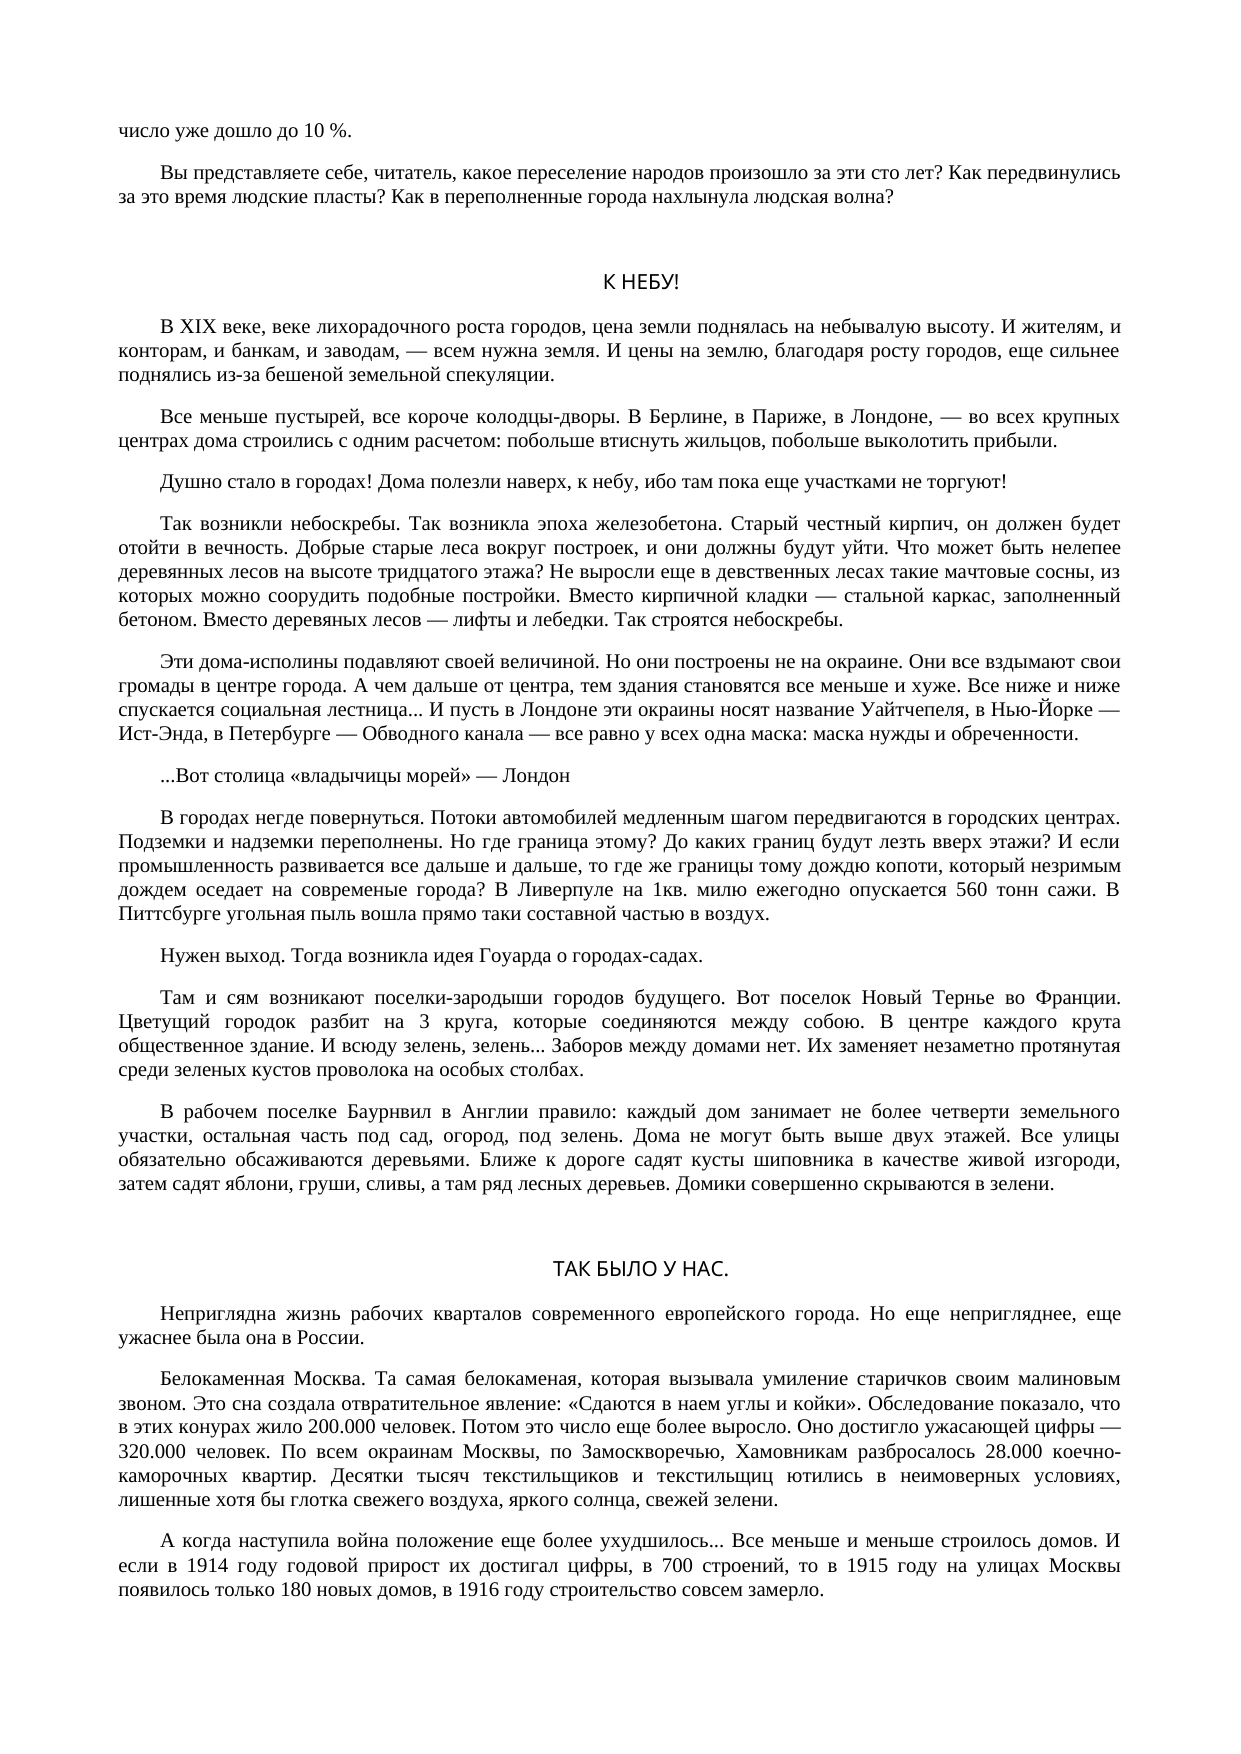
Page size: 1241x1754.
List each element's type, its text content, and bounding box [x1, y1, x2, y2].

text Неприглядна жизнь рабочих кварталов современного европейского города. Но еще непригляднее, еще ужаснее была она в России. [118, 1301, 1122, 1349]
text Нужен выход. Тогда возникла идея Гоyapда о городах-садах. [118, 943, 1122, 967]
text ...Вот столица «владычицы морей» — Лондон [118, 763, 1122, 787]
text В городах негде повернуться. Потоки автомобилей медленным шагом передвигаются в городских центрах. Подземки и надземки переполнены. Но где граница этому? До каких границ будут лезть вверх этажи? И если промышленность развивается все дальше и дальше, то где же границы тому дождю копоти, который незримым дождем оседает на современые города? В Ливерпуле на 1кв. милю ежегодно опускается 560 тонн сажи. В Питтсбурге угольная пыль вошла прямо таки составной частью в воздух. [118, 805, 1122, 925]
text Вы представляете себе, читатель, какое переселение народов произошло за эти сто лет? Как передвинулись за это время людские пласты? Как в переполненные города нахлынула людская волна? [118, 160, 1122, 208]
text ТАК БЫЛО У НАС. [118, 1254, 1122, 1283]
text число уже дошло до 10 %. [118, 118, 1122, 142]
text Так возникли небоскребы. Так возникла эпоха железобетона. Старый честный кирпич, он должен будет отойти в вечность. Добрые старые леса вокруг построек, и они должны будут уйти. Что может быть нелепее деревянных лесов на высоте тридцатого этажа? Не выросли еще в девственных лесах такие мачтовые сосны, из которых можно соорудить подобные постройки. Вместо кирпичной кладки — стальной каркас, заполненный бетоном. Вместо деревяных лесов — лифты и лебедки. Так строятся небоскребы. [118, 511, 1122, 631]
text Все меньше пустырей, все короче колодцы-дворы. В Берлине, в Париже, в Лондоне, — во всех крупных центрах дома строились с одним расчетом: побольше втиснуть жильцов, побольше выколотить прибыли. [118, 403, 1122, 452]
text Там и сям возникают поселки-зародыши городов будущего. Вот поселок Новый Тернье во Франции. Цветущий городок разбит на 3 круга, которые соединяются между собою. В центре каждого крута общественное здание. И всюду зелень, зелень... Заборов между домами нет. Их заменяет незаметно протянутая среди зеленых кустов проволока на особых столбах. [118, 985, 1122, 1081]
text Белокаменная Москва. Та самая белокаменая, которая вызывала умиление старичков своим малиновым звоном. Это сна создала отвратительное явление: «Сдаются в наем углы и койки». Обследование показало, что в этих конурах жило 200.000 человек. Потом это число еще более выросло. Оно достигло ужасающей цифры — 320.000 человек. По всем окраинам Москвы, по Замоскворечью, Хамовникам разбросалось 28.000 коечно-каморочных квартир. Десятки тысяч текстильщиков и текстильщиц ютились в неимоверных условиях, лишенные хотя бы глотка свежего воздуха, яркого солнца, свежей зелени. [118, 1366, 1122, 1511]
text Эти дома-исполины подавляют своей величиной. Но они построены не на окраине. Они все вздымают свои громады в центре города. А чем дальше от центра, тем здания становятся все меньше и хуже. Все ниже и ниже спускается социальная лестница... И пусть в Лондоне эти окраины носят название Уайтчепеля, в Нью-Йорке —Ист-Энда, в Петербурге — Обводного канала — все равно у всех одна маска: маска нужды и обреченности. [118, 649, 1122, 745]
text Душно стало в городах! Дома полезли наверх, к небу, ибо там пока еще участками не торгуют! [118, 469, 1122, 493]
text А когда наступила война положение еще более ухудшилось... Все меньше и меньше строилось домов. И если в 1914 году годовой прирост их достигал цифры, в 700 строений, то в 1915 году на улицах Москвы появилось только 180 новых домов, в 1916 году строительство совсем замерло. [118, 1528, 1122, 1601]
text В рабочем поселке Баурнвил в Англии правило: каждый дом занимает не более четверти земельного участки, остальная часть под сад, огород, под зелень. Дома не могут быть выше двух этажей. Все улицы обязательно обсаживаются деревьями. Ближе к дороге садят кусты шиповника в качестве живой изгороди, затем садят яблони, груши, сливы, а там ряд лесных деревьев. Домики совершенно скрываются в зелени. [118, 1099, 1122, 1195]
text К НЕБУ! [118, 267, 1122, 296]
text В XIX веке, веке лихорадочного роста городов, цена земли поднялась на небывалую высоту. И жителям, и конторам, и банкам, и заводам, — всем нужна земля. И цены на землю, благодаря росту городов, еще сильнее поднялись из-за бешеной земельной спекуляции. [118, 314, 1122, 386]
